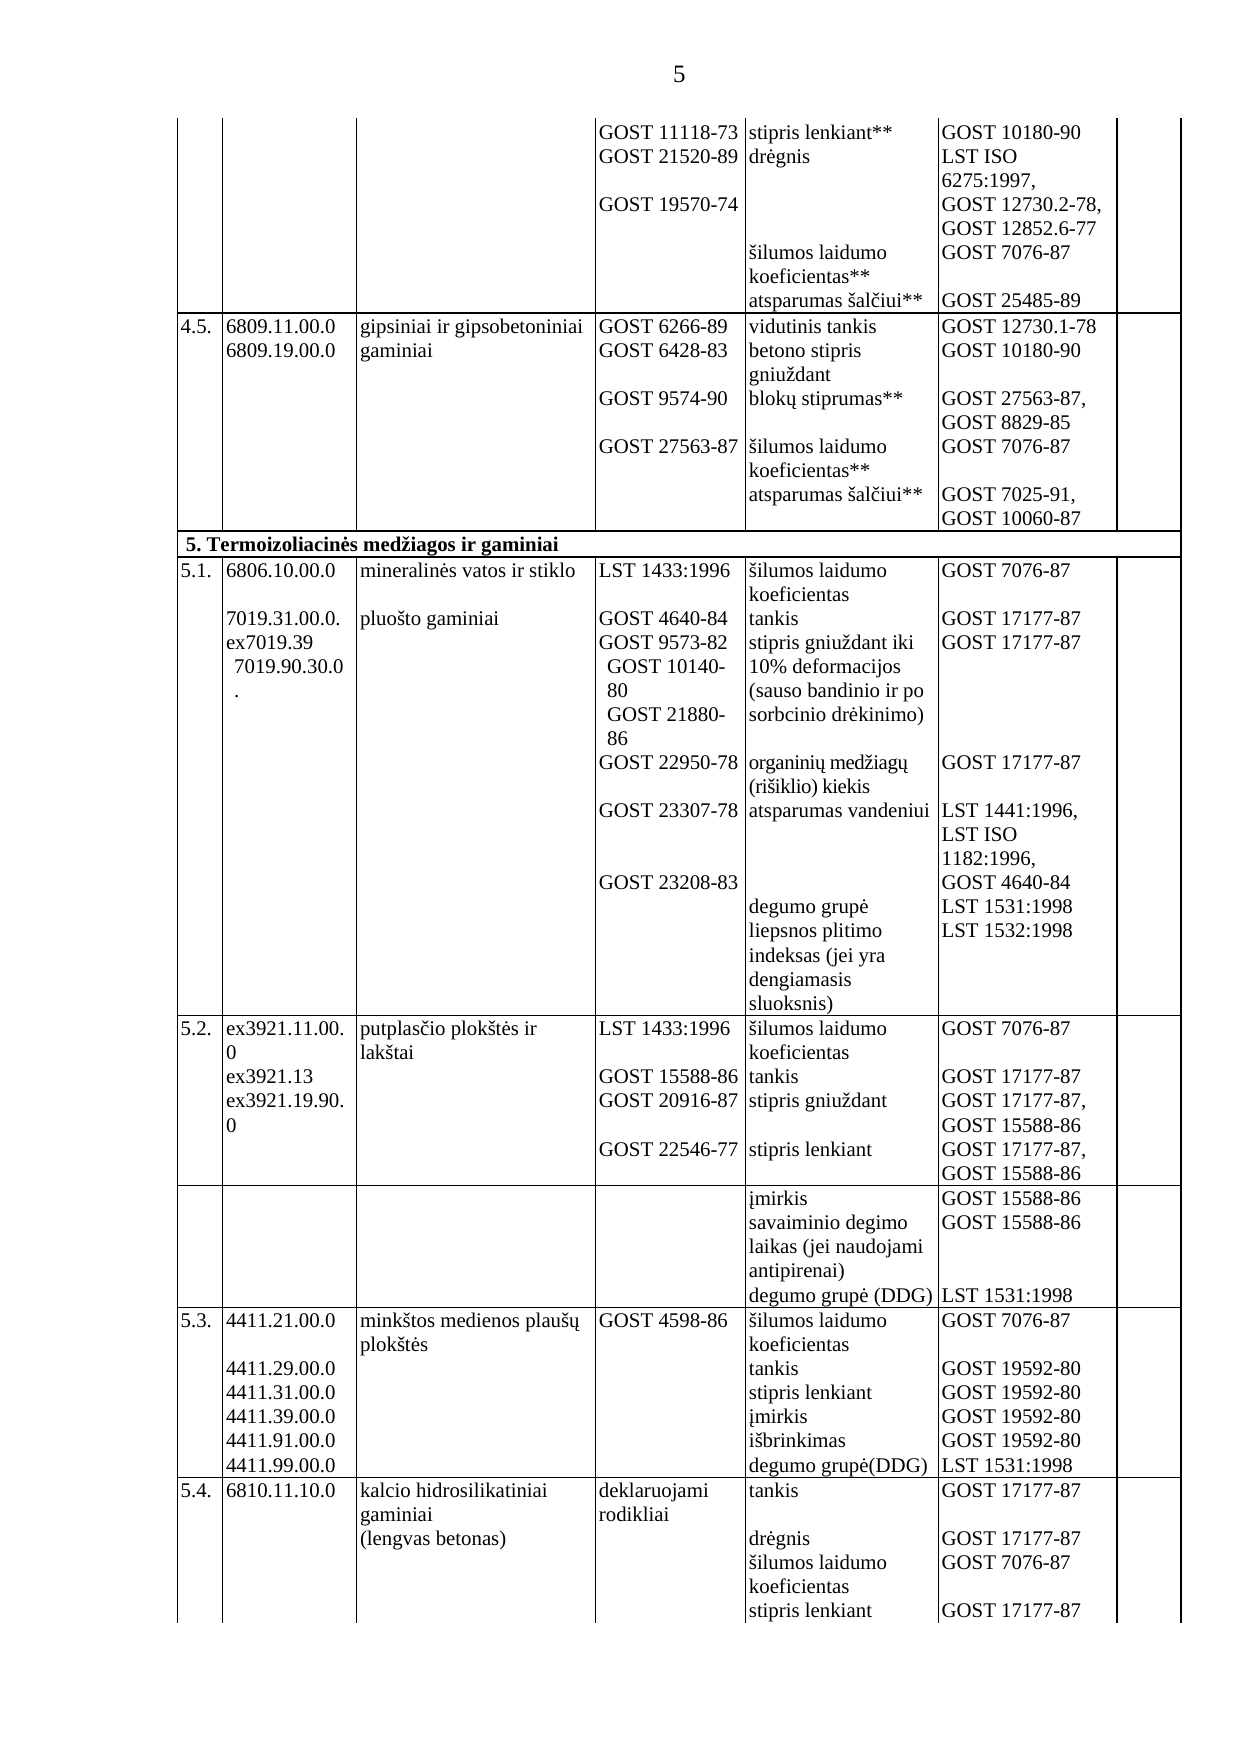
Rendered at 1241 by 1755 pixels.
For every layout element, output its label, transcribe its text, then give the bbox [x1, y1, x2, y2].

table_cell [223, 1186, 356, 1210]
table_cell GOST 19592-80 [939, 1429, 1116, 1452]
table_cell [357, 1283, 595, 1307]
table_cell [357, 798, 595, 870]
table_cell GOST 17177-87 [939, 1599, 1116, 1622]
table_cell [357, 1210, 595, 1282]
table_cell GOST 7076-87 [939, 434, 1116, 482]
table_cell putplasčio plokštės ir lakštai [357, 1016, 595, 1064]
table_cell GOST 21520-89 [596, 144, 745, 192]
table_cell šilumos laidumo koeficientas** [746, 240, 938, 288]
table_cell [1118, 1404, 1180, 1428]
table_cell gost 19570-74 [596, 192, 745, 240]
table_cell LST 1441:1996, LST ISO 1182:1996, [939, 798, 1116, 870]
table_cell [357, 1064, 595, 1088]
table_cell [596, 1283, 745, 1307]
table_cell drėgnis [746, 144, 938, 192]
table_cell GOST 7076-87 [939, 240, 1116, 288]
table_cell [357, 386, 595, 434]
table_cell ex3921.13 [223, 1064, 356, 1088]
table_cell GOST 7076-87 [939, 1016, 1116, 1064]
table_cell [357, 1550, 595, 1598]
table_cell GOST 27563-87 [596, 434, 745, 482]
table_cell [1118, 1308, 1180, 1356]
table_cell stipris lenkiant** [746, 118, 938, 144]
table_cell LST 1433:1996 [596, 558, 745, 606]
table_cell organinių medžiagų (rišiklio) kiekis [746, 750, 938, 798]
table_cell [357, 1186, 595, 1210]
table_cell [596, 288, 745, 312]
table_cell [223, 482, 356, 530]
table_cell degumo grupė(DDG) [746, 1453, 938, 1477]
table_cell [357, 288, 595, 312]
table_cell atsparumas šalčiui** [746, 482, 938, 530]
table_cell [178, 240, 222, 288]
table_cell [357, 434, 595, 482]
table_cell liepsnos plitimo indeksas (jei yra dengiamasis sluoksnis) [746, 919, 938, 1015]
table_cell [1118, 1599, 1180, 1622]
table_cell GOST 4598-86 [596, 1308, 745, 1356]
table_cell [1118, 1283, 1180, 1307]
table_cell GOST 17177-87, GOST 15588-86 [939, 1137, 1116, 1185]
table_cell GOST 19592-80 [939, 1380, 1116, 1404]
table_cell tankis [746, 1064, 938, 1088]
table_cell [1118, 1137, 1180, 1185]
table_cell [357, 1380, 595, 1404]
table_cell GOST 17177-87, GOST 15588-86 [939, 1089, 1116, 1137]
table_cell [1118, 1429, 1180, 1452]
table_cell [178, 1429, 222, 1452]
table_cell [596, 1404, 745, 1428]
table_cell 5.3. [178, 1308, 222, 1356]
table_cell GOST 17177-87 [939, 750, 1116, 798]
table_cell GOST 9574-90 [596, 386, 745, 434]
table_cell [1118, 144, 1180, 192]
table_cell [357, 192, 595, 240]
table_cell [1118, 606, 1180, 630]
table_cell 4.5. [178, 314, 222, 386]
table_cell (lengvas betonas) [357, 1526, 595, 1550]
table_cell mineralinės vatos ir stiklo [357, 558, 595, 606]
table_cell [178, 1186, 222, 1210]
table_cell [178, 1380, 222, 1404]
table_cell 4411.39.00.0 [223, 1404, 356, 1428]
table_cell šilumos laidumo koeficientas [746, 1550, 938, 1598]
table_cell atsparumas šalčiui** [746, 288, 938, 312]
table_cell [1118, 558, 1180, 606]
table_cell [178, 288, 222, 312]
table_cell [357, 1356, 595, 1380]
table_cell [596, 919, 745, 1015]
table_cell GOST 12730.1-78 GOST 10180-90 [939, 314, 1116, 386]
table_cell GOST 4640-84 [939, 870, 1116, 894]
table_cell LST 1531:1998 [939, 1453, 1116, 1477]
table_cell [1118, 1526, 1180, 1550]
table_cell [178, 1453, 222, 1477]
table_cell [596, 1380, 745, 1404]
table_cell [178, 1404, 222, 1428]
table_cell [223, 1283, 356, 1307]
table_cell įmirkis [746, 1186, 938, 1210]
table_cell [1118, 1356, 1180, 1380]
table_cell stipris lenkiant [746, 1599, 938, 1622]
table_cell [1118, 482, 1180, 530]
table_cell [1118, 288, 1180, 312]
table_cell degumo grupė [746, 894, 938, 918]
table_cell gipsiniai ir gipsobetoniniai gaminiai [357, 314, 595, 386]
table_cell ex3921.11.00.0 [223, 1016, 356, 1064]
table_cell tankis [746, 1478, 938, 1526]
table_cell LST ISO 6275:1997, [939, 144, 1116, 192]
table_cell [178, 894, 222, 918]
table_cell [357, 894, 595, 918]
table_cell [223, 434, 356, 482]
table_cell [223, 894, 356, 918]
table_cell [178, 630, 222, 654]
table_cell [357, 1599, 595, 1622]
table_cell [596, 1210, 745, 1282]
table_cell [178, 1089, 222, 1137]
table_cell [357, 750, 595, 798]
table_cell GOST 22546-77 [596, 1137, 745, 1185]
table_cell [223, 1210, 356, 1282]
table_cell [223, 1137, 356, 1185]
table_cell LST 1433:1996 [596, 1016, 745, 1064]
table_cell 4411.29.00.0 [223, 1356, 356, 1380]
table_cell [178, 1137, 222, 1185]
table_cell [178, 798, 222, 870]
table_cell tankis [746, 606, 938, 630]
table_cell [596, 240, 745, 288]
table_cell [178, 1526, 222, 1550]
table_cell [178, 118, 222, 144]
table_cell [357, 630, 595, 654]
table_cell stipris gniuždant iki 10% deformacijos (sauso bandinio ir po sorbcinio drėkinimo) [746, 630, 938, 750]
table_cell [223, 798, 356, 870]
table_cell gost 11118-73 [596, 118, 745, 144]
table_cell [178, 1210, 222, 1282]
table_cell [746, 870, 938, 894]
table_cell [178, 1599, 222, 1622]
table_cell šilumos laidumo koeficientas** [746, 434, 938, 482]
table_cell [178, 750, 222, 798]
table_cell kalcio hidrosilikatiniai gaminiai [357, 1478, 595, 1526]
table_cell stipris lenkiant [746, 1380, 938, 1404]
table_cell GOST 7025-91, GOST 10060-87 [939, 482, 1116, 530]
table_cell 4411.91.00.0 [223, 1429, 356, 1452]
table_cell [1118, 1478, 1180, 1526]
table_cell [357, 144, 595, 192]
table_cell [357, 919, 595, 1015]
table_cell [596, 1599, 745, 1622]
table_cell [178, 144, 222, 192]
table_cell GOST 19592-80 [939, 1404, 1116, 1428]
table_cell [1118, 1016, 1180, 1064]
table_cell ex7019.39 [223, 630, 356, 654]
table_cell 7019.31.00.0. [223, 606, 356, 630]
table_cell [596, 482, 745, 530]
table_cell [1118, 1210, 1180, 1282]
table_cell [596, 1356, 745, 1380]
table_cell [178, 1064, 222, 1088]
table_cell [1118, 870, 1180, 894]
table_cell [357, 654, 595, 750]
table_cell [1118, 192, 1180, 240]
table_cell [357, 1089, 595, 1137]
table_cell [178, 1550, 222, 1598]
table_cell [1118, 1064, 1180, 1088]
table_cell GOST 17177-87 [939, 1064, 1116, 1088]
table_cell [1118, 118, 1180, 144]
table_cell GOST 15588-86 [939, 1210, 1116, 1282]
table_cell šilumos laidumo koeficientas [746, 1016, 938, 1064]
table_cell [223, 386, 356, 434]
table_cell GOST 7076-87 [939, 1550, 1116, 1598]
table_cell 5. Termoizoliacinės medžiagos ir gaminiai [178, 532, 1180, 556]
table_cell [1118, 1089, 1180, 1137]
table_cell [1118, 386, 1180, 434]
table_cell GOST 23208-83 [596, 870, 745, 894]
table_cell [357, 118, 595, 144]
table_cell [596, 1186, 745, 1210]
table_cell [223, 1526, 356, 1550]
table_cell [1118, 919, 1180, 1015]
table_cell [939, 654, 1116, 750]
table_cell 6806.10.00.0 [223, 558, 356, 606]
table_cell išbrinkimas [746, 1429, 938, 1452]
table_cell 5.4. [178, 1478, 222, 1526]
table_cell [1118, 894, 1180, 918]
table_cell įmirkis [746, 1404, 938, 1428]
table_cell 4411.21.00.0 [223, 1308, 356, 1356]
table_cell [357, 1404, 595, 1428]
table_cell [1118, 1453, 1180, 1477]
table_cell LST 1532:1998 [939, 919, 1116, 1015]
table_cell degumo grupė (DDG) [746, 1283, 938, 1307]
table_cell minkštos medienos plaušų plokštės [357, 1308, 595, 1356]
table_cell 4411.31.00.0 [223, 1380, 356, 1404]
table_cell GOST 17177-87 [939, 1478, 1116, 1526]
table_cell [178, 654, 222, 750]
table_cell blokų stiprumas** [746, 386, 938, 434]
table_cell tankis [746, 1356, 938, 1380]
table_cell [1118, 798, 1180, 870]
table_cell stipris gniuždant [746, 1089, 938, 1137]
table_cell GOST 15588-86 [939, 1186, 1116, 1210]
table_cell GOST 17177-87 [939, 630, 1116, 654]
table_cell [178, 482, 222, 530]
table_cell [223, 144, 356, 192]
table_cell [223, 870, 356, 894]
table_cell [223, 750, 356, 798]
table_cell GOST 22950-78 [596, 750, 745, 798]
table_cell [1118, 434, 1180, 482]
table_cell LST 1531:1998 [939, 894, 1116, 918]
table_cell [596, 1429, 745, 1452]
table_cell [223, 192, 356, 240]
table_cell GOST 23307-78 [596, 798, 745, 870]
table_cell [1118, 1380, 1180, 1404]
table_cell [596, 1526, 745, 1550]
table_cell 6810.11.10.0 [223, 1478, 356, 1526]
table_cell [1118, 1550, 1180, 1598]
table_cell GOST 17177-87 [939, 1526, 1116, 1550]
table_cell vidutinis tankis betono stipris gniuždant [746, 314, 938, 386]
table_cell [178, 1356, 222, 1380]
table_cell [596, 894, 745, 918]
table_cell ex3921.19.90.0 [223, 1089, 356, 1137]
table_cell GOST 10140-80 GOST 21880-86 [596, 654, 745, 750]
table_cell [357, 1137, 595, 1185]
table_cell [178, 192, 222, 240]
table_cell [1118, 1186, 1180, 1210]
table_cell GOST 12730.2-78, GOST 12852.6-77 [939, 192, 1116, 240]
table_cell [1118, 630, 1180, 654]
table_cell deklaruojami rodikliai [596, 1478, 745, 1526]
table_cell [357, 240, 595, 288]
table_cell [596, 1453, 745, 1477]
table_cell GOST 15588-86 [596, 1064, 745, 1088]
table_cell GOST 7076-87 [939, 558, 1116, 606]
table_cell šilumos laidumo koeficientas [746, 558, 938, 606]
table_cell drėgnis [746, 1526, 938, 1550]
table_cell [357, 482, 595, 530]
table_cell stipris lenkiant [746, 1137, 938, 1185]
table_cell šilumos laidumo koeficientas [746, 1308, 938, 1356]
table_cell [1118, 750, 1180, 798]
table_cell GOST 27563-87, GOST 8829-85 [939, 386, 1116, 434]
table_cell [178, 870, 222, 894]
table_cell 5.2. [178, 1016, 222, 1064]
table_cell GOST 20916-87 [596, 1089, 745, 1137]
table_cell LST 1531:1998 [939, 1283, 1116, 1307]
table_cell GOST 19592-80 [939, 1356, 1116, 1380]
table_cell pluošto gaminiai [357, 606, 595, 630]
table_cell [223, 919, 356, 1015]
table_cell [223, 240, 356, 288]
table_cell GOST 25485-89 [939, 288, 1116, 312]
table_cell [223, 288, 356, 312]
table_cell GOST 17177-87 [939, 606, 1116, 630]
table_cell GOST 10180-90 [939, 118, 1116, 144]
table_cell [357, 1429, 595, 1452]
table_cell atsparumas vandeniui [746, 798, 938, 870]
table_cell 4411.99.00.0 [223, 1453, 356, 1477]
table_cell [746, 192, 938, 240]
table_cell [178, 1283, 222, 1307]
table_cell [1118, 654, 1180, 750]
table_cell 5.1. [178, 558, 222, 606]
table_cell [223, 1599, 356, 1622]
table_cell [178, 606, 222, 630]
table_cell [178, 919, 222, 1015]
table_cell [178, 434, 222, 482]
table_cell [357, 870, 595, 894]
table_cell [178, 386, 222, 434]
table_cell [596, 1550, 745, 1598]
table_cell [223, 118, 356, 144]
table_cell 7019.90.30.0. [223, 654, 356, 750]
table_cell [1118, 240, 1180, 288]
table_cell GOST 6266-89 GOST 6428-83 [596, 314, 745, 386]
table_cell [357, 1453, 595, 1477]
table_cell GOST 9573-82 [596, 630, 745, 654]
table_cell 6809.11.00.0 6809.19.00.0 [223, 314, 356, 386]
table_cell [1118, 314, 1180, 386]
table_cell savaiminio degimo laikas (jei naudojami antipirenai) [746, 1210, 938, 1282]
table_cell GOST 4640-84 [596, 606, 745, 630]
table_cell GOST 7076-87 [939, 1308, 1116, 1356]
table_cell [223, 1550, 356, 1598]
